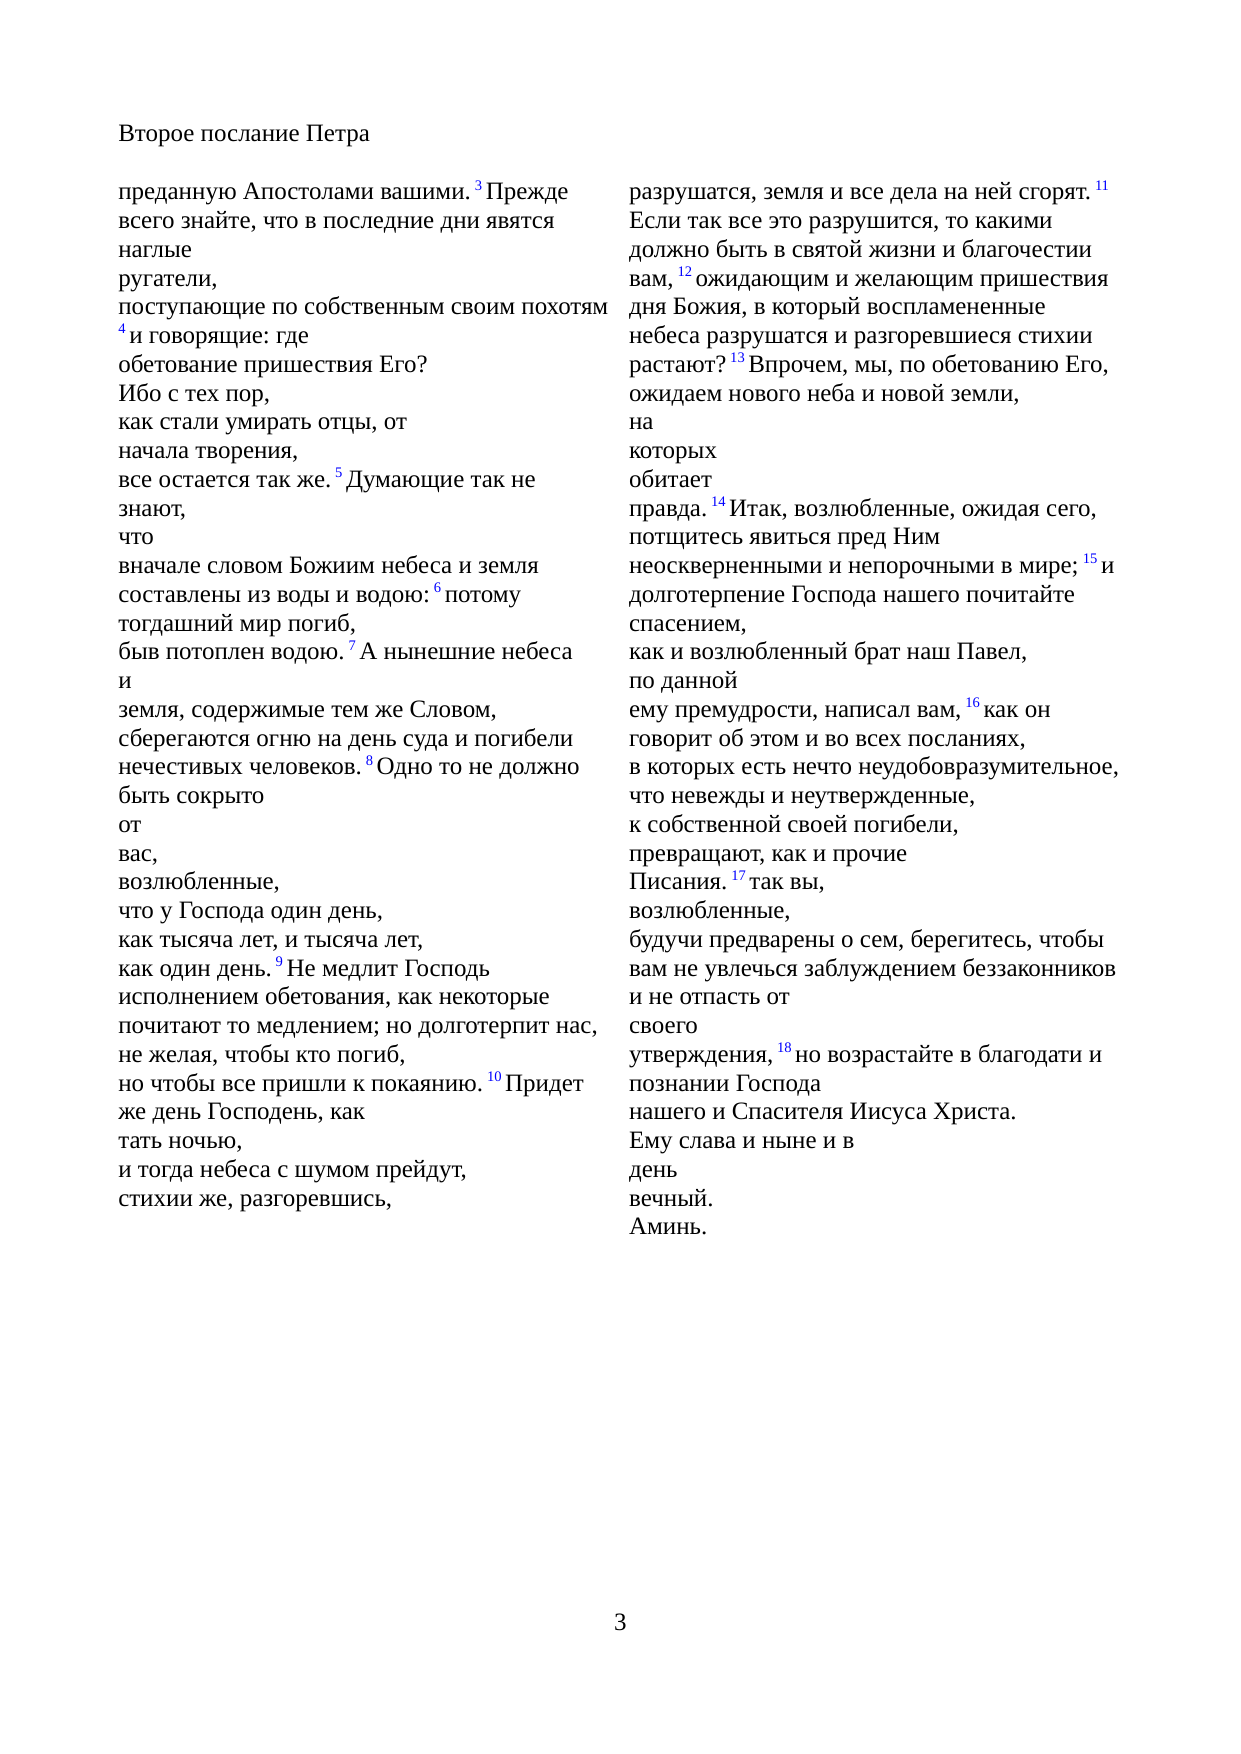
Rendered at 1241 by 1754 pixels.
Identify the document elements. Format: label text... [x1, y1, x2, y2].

text от [118, 809, 611, 838]
text как стали умирать отцы, от [118, 406, 611, 435]
text к собственной своей погибели, [629, 809, 1122, 838]
text и тогда небеса с шумом прейдут, [118, 1154, 611, 1183]
text ему премудрости, написал вам, 16 как он говорит об этом и во всех посланиях, [629, 694, 1122, 751]
text Ибо с тех пор, [118, 378, 611, 406]
text возлюбленные, [118, 866, 611, 895]
text ожидаем нового неба и новой земли, [629, 378, 1122, 406]
text ругатели, [118, 263, 611, 291]
text знают, [118, 493, 611, 521]
text все остается так же. 5 Думающие так не [118, 464, 611, 493]
text обетование пришествия Его? [118, 349, 611, 378]
text превращают, как и прочие [629, 838, 1122, 866]
text Писания. 17 так вы, [629, 866, 1122, 895]
text обитает [629, 464, 1122, 493]
text разрушатся, земля и все дела на ней сгорят. 11 Если так все это разрушится, то какими должно быть в святой жизни и благочестии вам, 12 ожидающим и желающим пришествия дня Божия, в который воспламененные небеса разрушатся и разгоревшиеся стихии растают? 13 Впрочем, мы, по обетованию Его, [629, 176, 1122, 378]
text Аминь. [629, 1211, 1122, 1240]
text поступающие по собственным своим похотям 4 и говорящие: где [118, 291, 611, 349]
text как один день. 9 Не медлит Господь исполнением обетования, как некоторые почитают то медлением; но долготерпит нас, не желая, чтобы кто погиб, [118, 953, 611, 1068]
text и [118, 665, 611, 694]
text на [629, 406, 1122, 435]
text по данной [629, 665, 1122, 694]
text тать ночью, [118, 1125, 611, 1154]
text стихии же, разгоревшись, [118, 1183, 611, 1211]
text день [629, 1154, 1122, 1183]
text начала творения, [118, 435, 611, 464]
text быв потоплен водою. 7 А нынешние небеса [118, 636, 611, 665]
text вас, [118, 838, 611, 866]
text вечный. [629, 1183, 1122, 1211]
text что [118, 521, 611, 550]
text что у Господа один день, [118, 895, 611, 924]
text преданную Апостолами вашими. 3 Прежде всего знайте, что в последние дни явятся наглые [118, 176, 611, 263]
text Ему слава и ныне и в [629, 1125, 1122, 1154]
text как и возлюбленный брат наш Павел, [629, 636, 1122, 665]
text но чтобы все пришли к покаянию. 10 Придет же день Господень, как [118, 1068, 611, 1125]
text возлюбленные, [629, 895, 1122, 924]
text которых [629, 435, 1122, 464]
text неоскверненными и непорочными в мире; 15 и долготерпение Господа нашего почитайте спасением, [629, 550, 1122, 636]
text как тысяча лет, и тысяча лет, [118, 924, 611, 953]
text своего [629, 1010, 1122, 1039]
text вначале словом Божиим небеса и земля составлены из воды и водою: 6 потому тогдашний мир погиб, [118, 550, 611, 636]
text утверждения, 18 но возрастайте в благодати и познании Господа [629, 1039, 1122, 1096]
text в которых есть нечто неудобовразумительное, что невежды и неутвержденные, [629, 751, 1122, 809]
text будучи предварены о сем, берегитесь, чтобы вам не увлечься заблуждением беззаконников и не отпасть от [629, 924, 1122, 1010]
text правда. 14 Итак, возлюбленные, ожидая сего, потщитесь явиться пред Ним [629, 493, 1122, 550]
text нашего и Спасителя Иисуса Христа. [629, 1096, 1122, 1125]
text земля, содержимые тем же Словом, сберегаются огню на день суда и погибели нечестивых человеков. 8 Одно то не должно быть сокрыто [118, 694, 611, 809]
